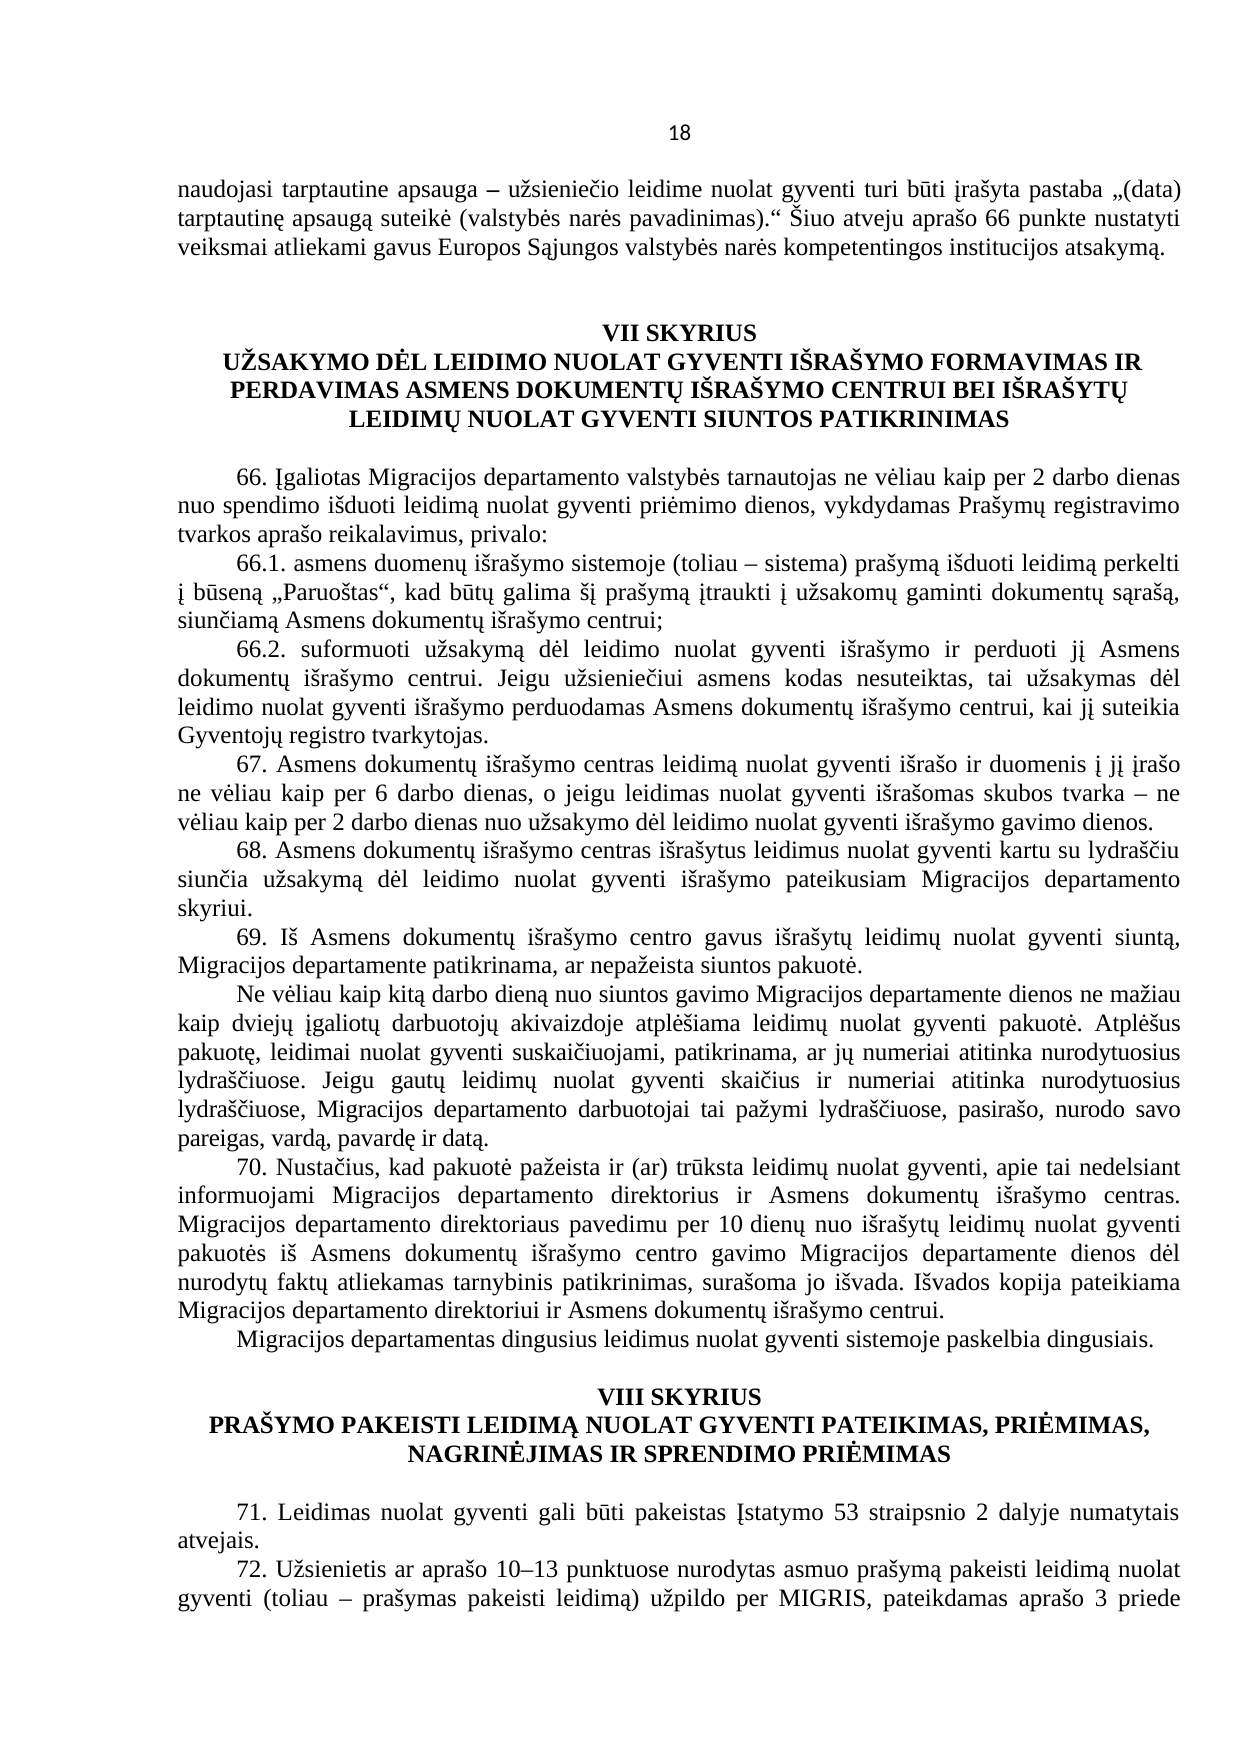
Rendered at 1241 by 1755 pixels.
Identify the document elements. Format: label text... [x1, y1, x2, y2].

text 66.2. suformuoti užsakymą dėl leidimo nuolat gyventi išrašymo ir perduoti jį Asmens dokumentų išrašymo centrui. Jeigu užsieniečiui asmens kodas nesuteiktas, tai užsakymas dėl leidimo nuolat gyventi išrašymo perduodamas Asmens dokumentų išrašymo centrui, kai jį suteikia Gyventojų registro tvarkytojas. [177, 634, 1181, 749]
text 69. Iš Asmens dokumentų išrašymo centro gavus išrašytų leidimų nuolat gyventi siuntą, Migracijos departamente patikrinama, ar nepažeista siuntos pakuotė. [177, 922, 1181, 979]
text Ne vėliau kaip kitą darbo dieną nuo siuntos gavimo Migracijos departamente dienos ne mažiau kaip dviejų įgaliotų darbuotojų akivaizdoje atplėšiama leidimų nuolat gyventi pakuotė. Atplėšus pakuotę, leidimai nuolat gyventi suskaičiuojami, patikrinama, ar jų numeriai atitinka nurodytuosius lydraščiuose. Jeigu gautų leidimų nuolat gyventi skaičius ir numeriai atitinka nurodytuosius lydraščiuose, Migracijos departamento darbuotojai tai pažymi lydraščiuose, pasirašo, nurodo savo pareigas, vardą, pavardę ir datą. [177, 979, 1181, 1152]
text PRAŠYMO PAKEISTI leidimą nuolat gyventi pateikimas, PRIĖMIMAS, NAGRINĖJIMAS ir SPRENDIMO PRIĖMIMAS [177, 1410, 1181, 1468]
text Migracijos departamentas dingusius leidimus nuolat gyventi sistemoje paskelbia dingusiais. [177, 1324, 1181, 1353]
text VII SKYRIUS [177, 318, 1181, 347]
text naudojasi tarptautine apsauga – užsieniečio leidime nuolat gyventi turi būti įrašyta pastaba „(data) tarptautinę apsaugą suteikė (valstybės narės pavadinimas).“ Šiuo atveju aprašo 66 punkte nustatyti veiksmai atliekami gavus Europos Sąjungos valstybės narės kompetentingos institucijos atsakymą. [177, 174, 1181, 260]
text 72. Užsienietis ar aprašo 10–13 punktuose nurodytas asmuo prašymą pakeisti leidimą nuolat gyventi (toliau – prašymas pakeisti leidimą) užpildo per MIGRIS, pateikdamas aprašo 3 priede [177, 1554, 1181, 1612]
text 70. Nustačius, kad pakuotė pažeista ir (ar) trūksta leidimų nuolat gyventi, apie tai nedelsiant informuojami Migracijos departamento direktorius ir Asmens dokumentų išrašymo centras. Migracijos departamento direktoriaus pavedimu per 10 dienų nuo išrašytų leidimų nuolat gyventi pakuotės iš Asmens dokumentų išrašymo centro gavimo Migracijos departamente dienos dėl nurodytų faktų atliekamas tarnybinis patikrinimas, surašoma jo išvada. Išvados kopija pateikiama Migracijos departamento direktoriui ir Asmens dokumentų išrašymo centrui. [177, 1152, 1181, 1324]
text 66.1. asmens duomenų išrašymo sistemoje (toliau – sistema) prašymą išduoti leidimą perkelti į būseną „Paruoštas“, kad būtų galima šį prašymą įtraukti į užsakomų gaminti dokumentų sąrašą, siunčiamą Asmens dokumentų išrašymo centrui; [177, 548, 1181, 634]
text 71. Leidimas nuolat gyventi gali būti pakeistas Įstatymo 53 straipsnio 2 dalyje numatytais atvejais. [177, 1497, 1181, 1554]
text 67. Asmens dokumentų išrašymo centras leidimą nuolat gyventi išrašo ir duomenis į jį įrašo ne vėliau kaip per 6 darbo dienas, o jeigu leidimas nuolat gyventi išrašomas skubos tvarka – ne vėliau kaip per 2 darbo dienas nuo užsakymo dėl leidimo nuolat gyventi išrašymo gavimo dienos. [177, 749, 1181, 835]
text UŽSAKYMO DĖL LEIDIMO nuolat GYVENTI IŠRAŠYMO FORMAVIMAS IR PERDAVIMAS ASMENS DOKUMENTŲ IŠRAŠYMO CENTRUI bei IŠRAŠYTŲ LEIDIMŲ nuolat GYVENTI siuntos PATIKRINIMAS [177, 347, 1181, 433]
text 66. Įgaliotas Migracijos departamento valstybės tarnautojas ne vėliau kaip per 2 darbo dienas nuo spendimo išduoti leidimą nuolat gyventi priėmimo dienos, vykdydamas Prašymų registravimo tvarkos aprašo reikalavimus, privalo: [177, 462, 1181, 548]
text VIII SKYRIUS [177, 1382, 1181, 1410]
text 68. Asmens dokumentų išrašymo centras išrašytus leidimus nuolat gyventi kartu su lydraščiu siunčia užsakymą dėl leidimo nuolat gyventi išrašymo pateikusiam Migracijos departamento skyriui. [177, 835, 1181, 922]
